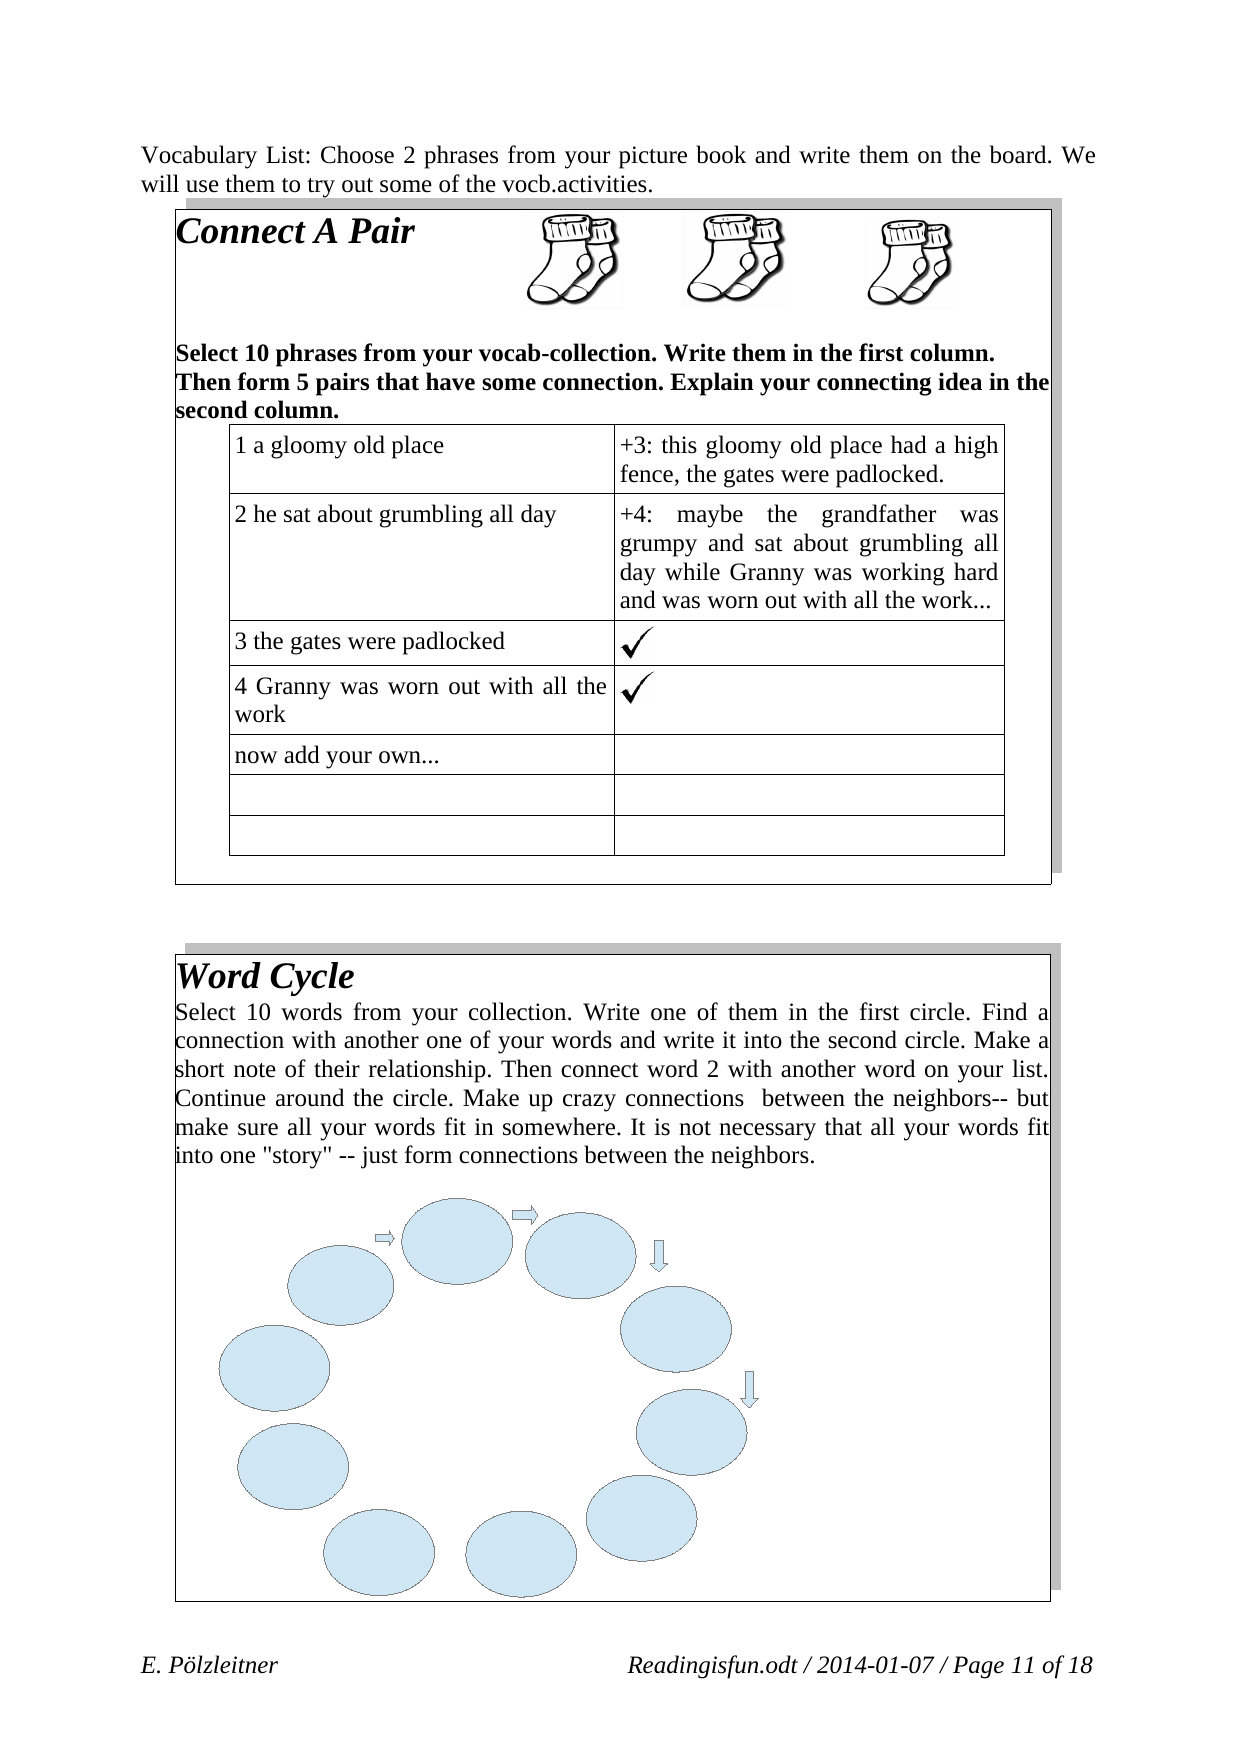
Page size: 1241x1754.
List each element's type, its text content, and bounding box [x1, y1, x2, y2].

text Select 10 phrases from your vocab-collection. Write them in the first column. [176, 338, 1051, 367]
table_cell [615, 735, 1004, 774]
table_cell now add your own... [230, 735, 614, 774]
table_cell [615, 666, 1004, 734]
picture [864, 218, 957, 309]
text Vocabulary List: Choose 2 phrases from your picture book and write them on the board. We will use them to try out some of the vocb.activities. [141, 141, 1097, 198]
table_cell 4 Granny was worn out with all the work [230, 666, 614, 734]
table_cell 3 the gates were padlocked [230, 621, 614, 665]
text Connect A Pair [176, 210, 1051, 252]
text Select 10 words from your collection. Write one of them in the first circle. Find a connection with another one of your words and write it into the second circle. Make a short note of their relationship. Then connect word 2 with another word on your list. Continue around the circle. Make up crazy connections between the neighbors-- but make sure all your words fit in somewhere. It is not necessary that all your words fit into one "story" -- just form connections between the neighbors. [176, 997, 1050, 1169]
table_cell [615, 621, 1004, 665]
table_cell [230, 816, 614, 855]
table_cell 2 he sat about grumbling all day [230, 494, 614, 620]
picture [619, 670, 655, 705]
table_header +3: this gloomy old place had a high fence, the gates were padlocked. [615, 425, 1004, 493]
table_header 1 a gloomy old place [230, 425, 614, 493]
table_cell [230, 775, 614, 815]
text Word Cycle [176, 955, 1050, 997]
table_cell +4: maybe the grandfather was grumpy and sat about grumbling all day while Granny was working hard and was worn out with all the work... [615, 494, 1004, 620]
picture [523, 211, 624, 309]
text Then form 5 pairs that have some connection. Explain your connecting idea in the second column. [176, 367, 1051, 424]
table_cell [615, 775, 1004, 815]
picture [619, 625, 655, 660]
picture [683, 211, 789, 306]
table_cell [615, 816, 1004, 855]
